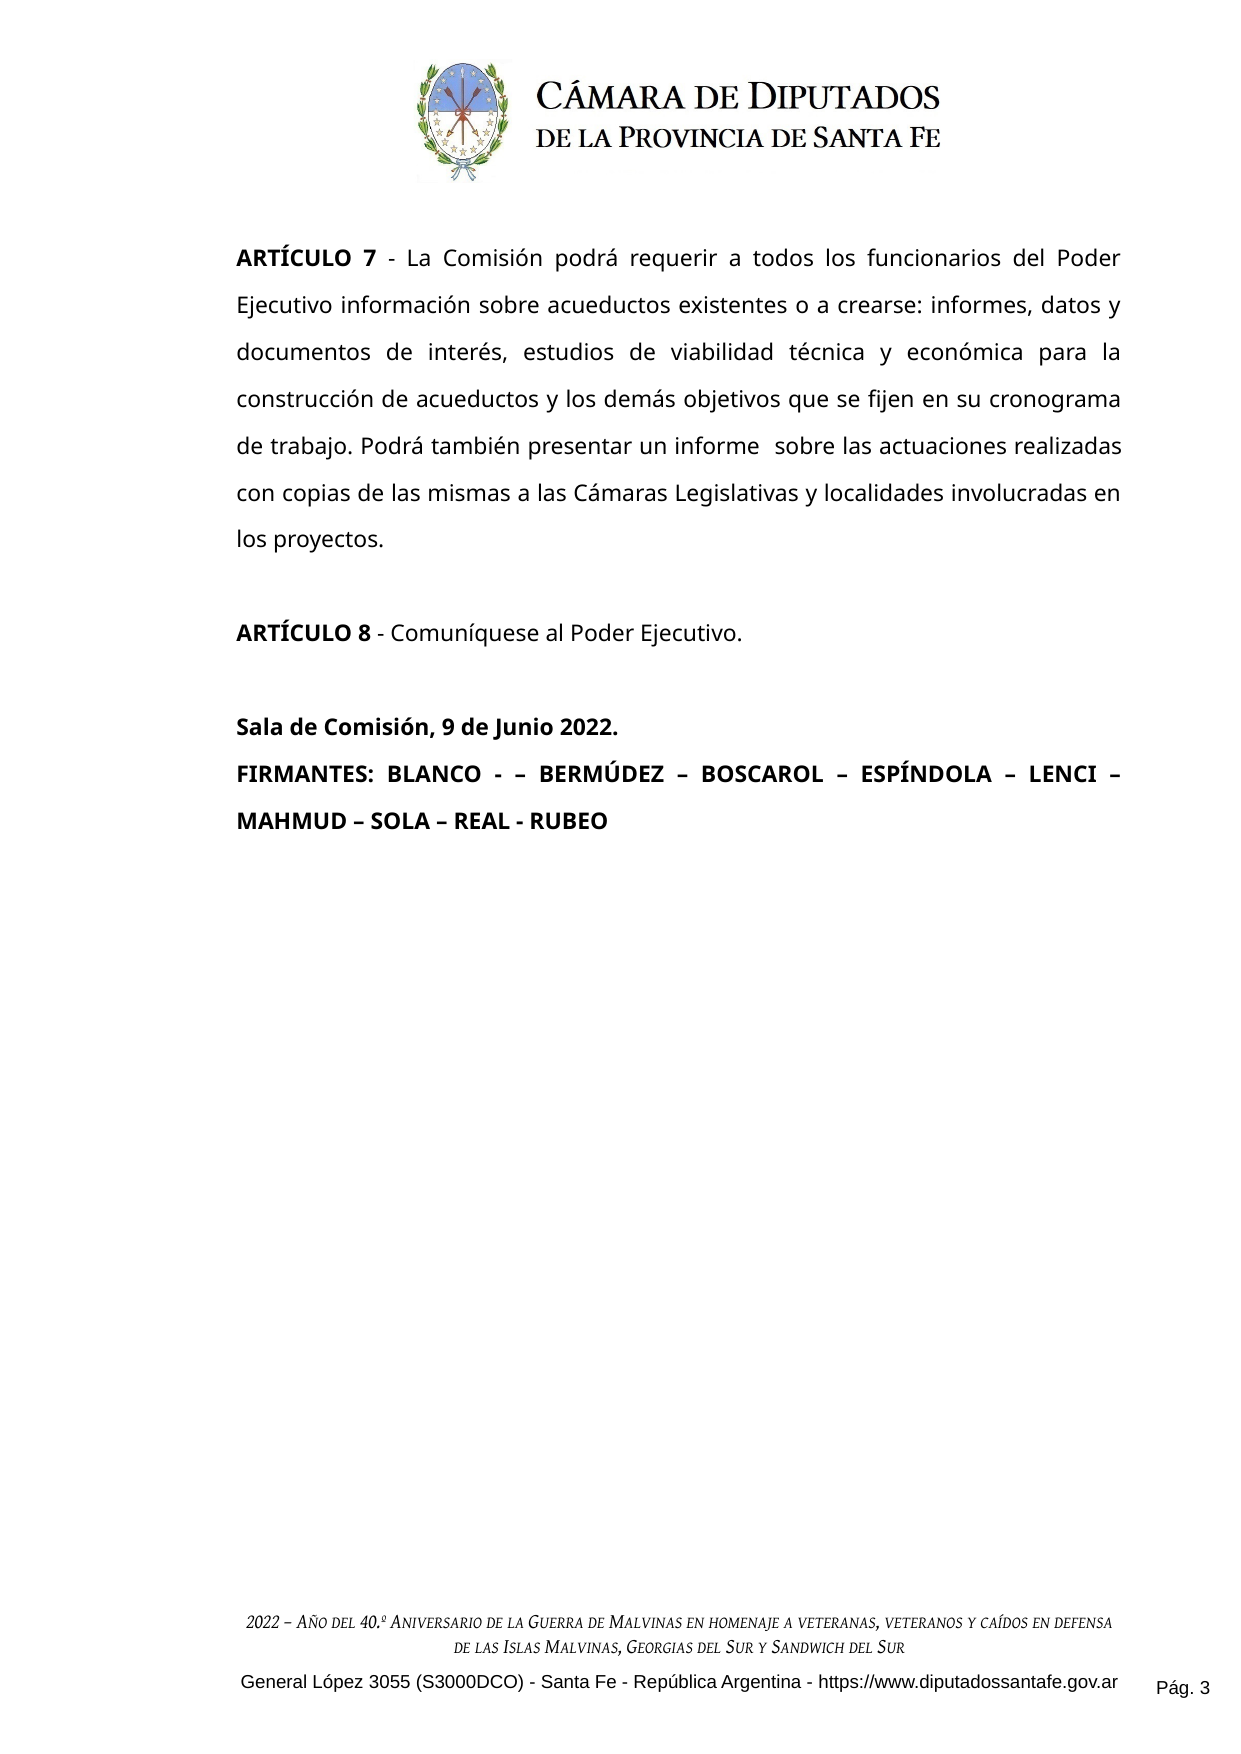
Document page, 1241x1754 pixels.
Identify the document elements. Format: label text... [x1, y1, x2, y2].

text FIRMANTES: BLANCO - – BERMÚDEZ – BOSCAROL – ESPÍNDOLA – LENCI – MAHMUD – SOLA – REAL - RUBEO [236, 758, 1122, 836]
text ARTÍCULO 7 - La Comisión podrá requerir a todos los funcionarios del Poder Ejecutivo información sobre acueductos existentes o a crearse: informes, datos y documentos de interés, estudios de viabilidad técnica y económica para la construcción de acueductos y los demás objetivos que se fijen en su cronograma de trabajo. Podrá también presentar un informe sobre las actuaciones realizadas con copias de las mismas a las Cámaras Legislativas y localidades involucradas en los proyectos. [236, 242, 1122, 555]
picture [413, 59, 945, 183]
text ARTÍCULO 8 - Comuníquese al Poder Ejecutivo. [236, 617, 1122, 648]
text Sala de Comisión, 9 de Junio 2022. [236, 711, 1122, 742]
